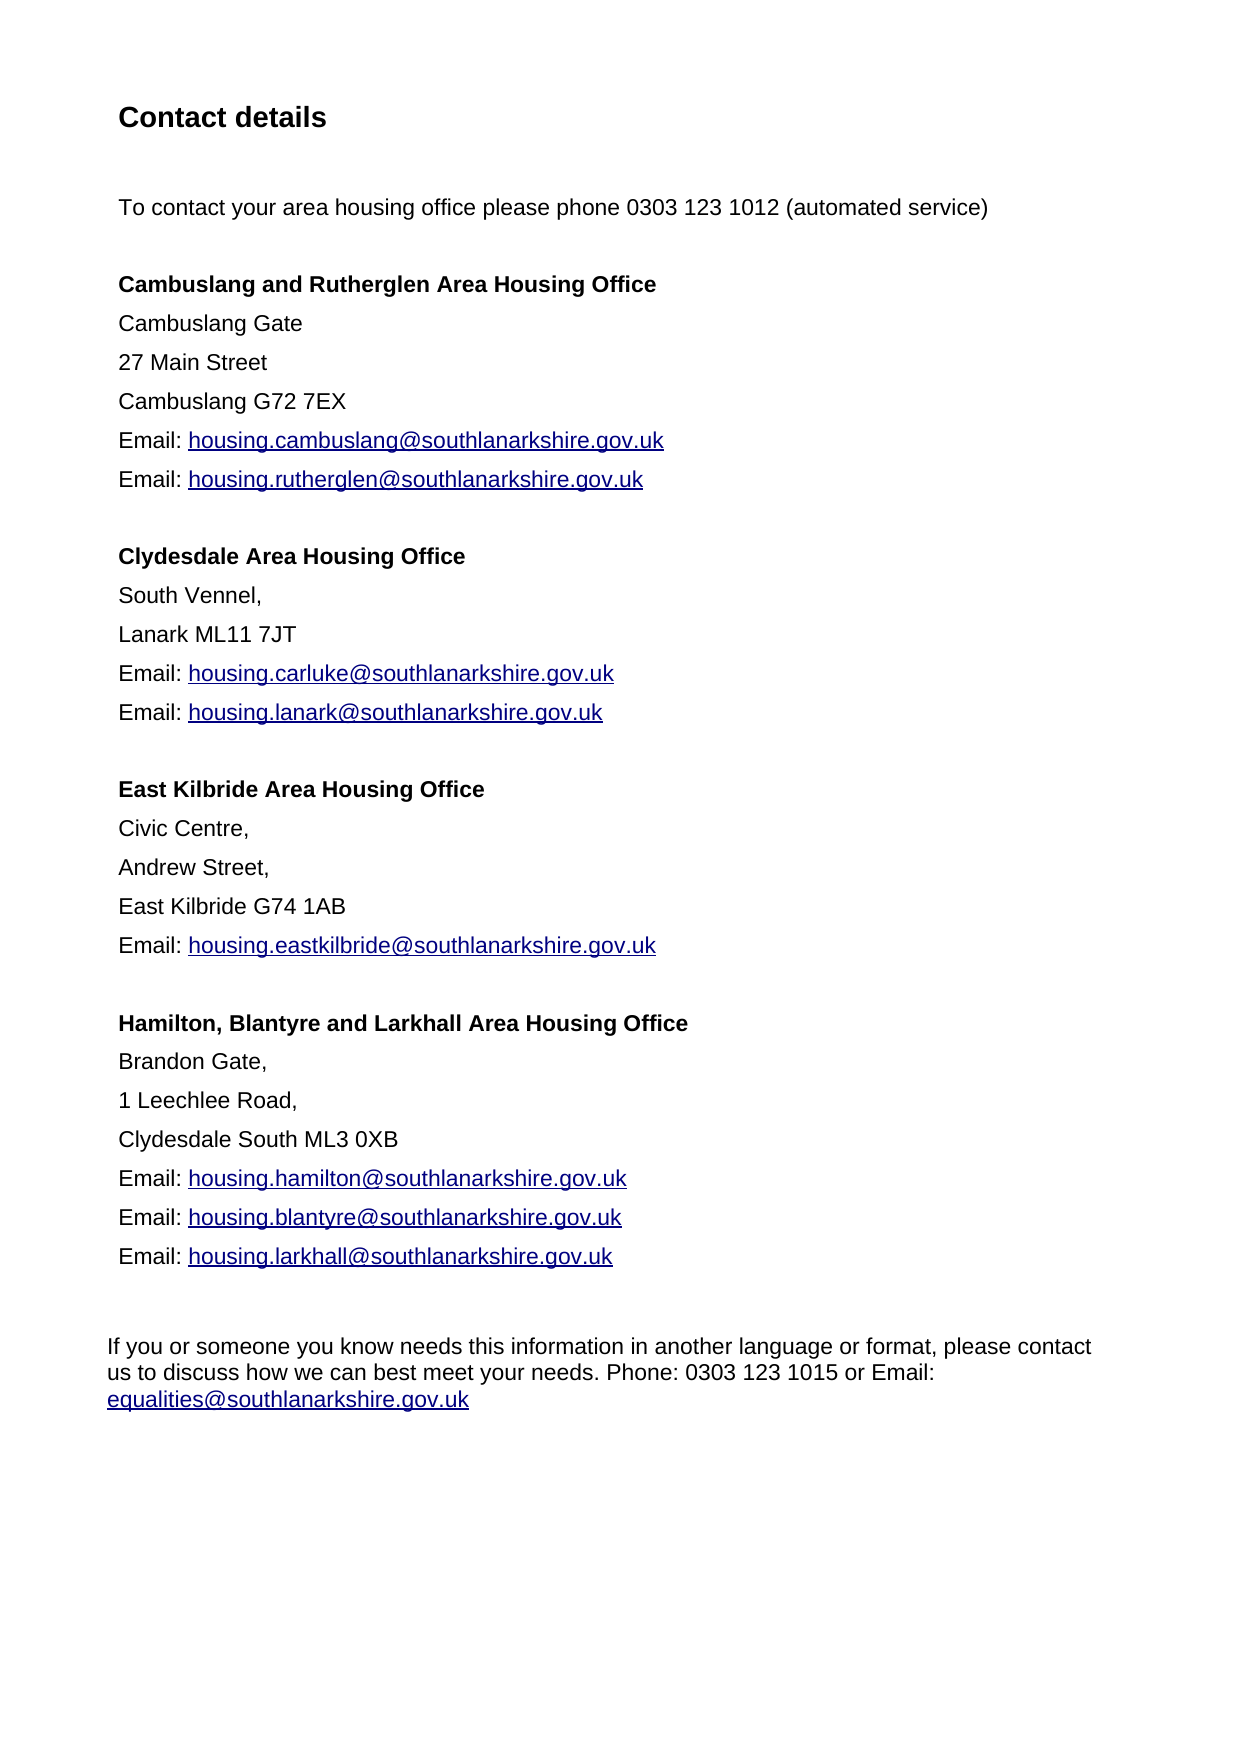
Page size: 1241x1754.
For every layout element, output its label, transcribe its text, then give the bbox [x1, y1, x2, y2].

text Clydesdale Area Housing Office [118, 543, 1122, 569]
text Clydesdale South ML3 0XB [118, 1126, 1122, 1152]
text Email: housing.larkhall@southlanarkshire.gov.uk [118, 1243, 1122, 1269]
text 27 Main Street [118, 349, 1122, 375]
text Hamilton, Blantyre and Larkhall Area Housing Office [118, 1009, 1122, 1036]
text Email: housing.blantyre@southlanarkshire.gov.uk [118, 1204, 1122, 1230]
text Email: housing.cambuslang@southlanarkshire.gov.uk [118, 427, 1122, 453]
text Email: housing.lanark@southlanarkshire.gov.uk [118, 699, 1122, 725]
subtitle Contact details [118, 100, 1122, 133]
text If you or someone you know needs this information in another language or format, please contact us to discuss how we can best meet your needs. Phone: 0303 123 1015 or Email: equalities@southlanarkshire.gov.uk [107, 1333, 1122, 1412]
text Email: housing.rutherglen@southlanarkshire.gov.uk [118, 466, 1122, 492]
text 1 Leechlee Road, [118, 1087, 1122, 1113]
text Civic Centre, [118, 815, 1122, 842]
text Email: housing.carluke@southlanarkshire.gov.uk [118, 660, 1122, 686]
text Lanark ML11 7JT [118, 621, 1122, 647]
text East Kilbride G74 1AB [118, 893, 1122, 919]
text East Kilbride Area Housing Office [118, 776, 1122, 803]
text Email: housing.eastkilbride@southlanarkshire.gov.uk [118, 932, 1122, 958]
text Andrew Street, [118, 854, 1122, 880]
text To contact your area housing office please phone 0303 123 1012 (automated service) [118, 193, 1122, 220]
text Brandon Gate, [118, 1048, 1122, 1075]
text Cambuslang G72 7EX [118, 388, 1122, 414]
text Email: housing.hamilton@southlanarkshire.gov.uk [118, 1165, 1122, 1191]
text Cambuslang Gate [118, 310, 1122, 336]
text South Vennel, [118, 582, 1122, 608]
text Cambuslang and Rutherglen Area Housing Office [118, 271, 1122, 298]
